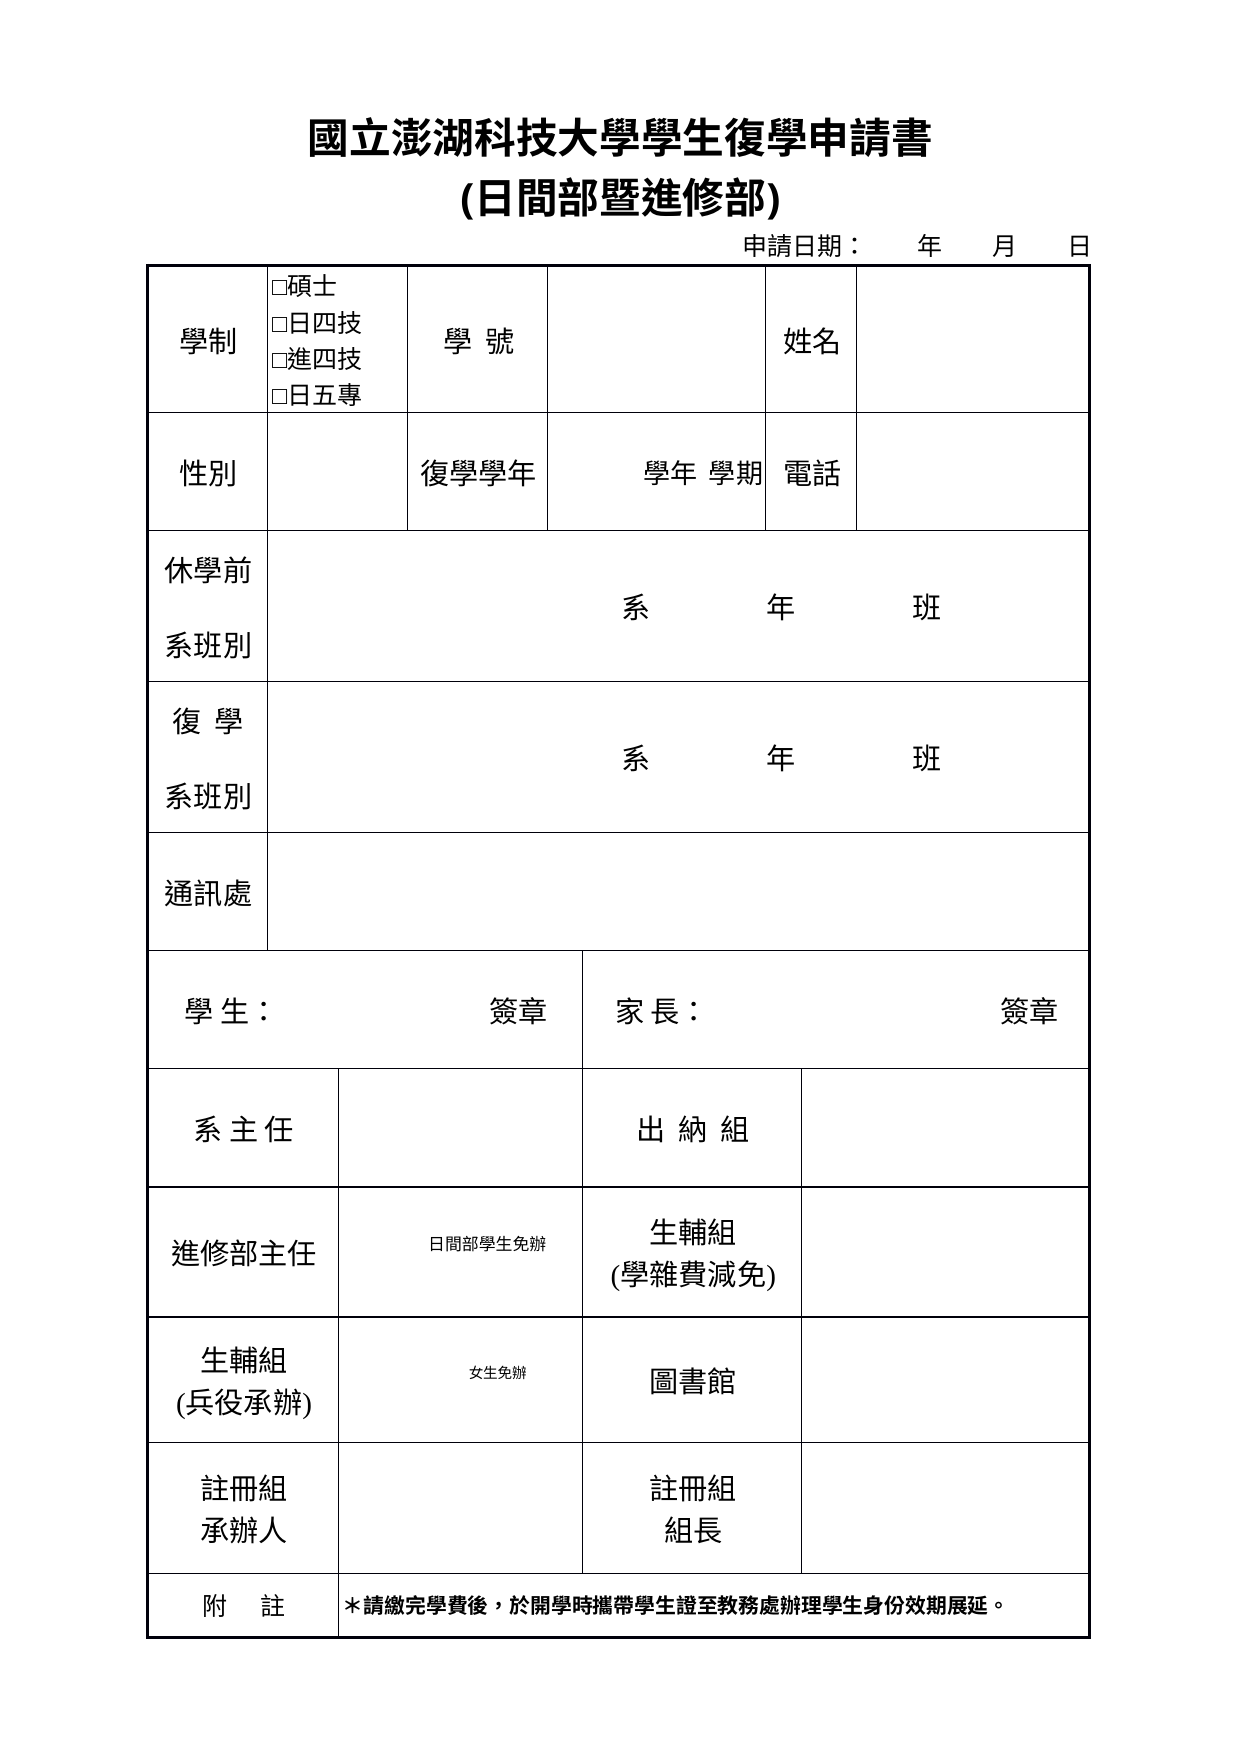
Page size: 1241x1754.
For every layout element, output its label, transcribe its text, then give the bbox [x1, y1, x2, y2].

table_cell [339, 1069, 582, 1186]
table_cell 學 生： 簽章 [149, 951, 582, 1068]
table_cell 電話 [766, 413, 856, 530]
table_cell 通訊處 [149, 833, 267, 950]
table_cell 註冊組 承辦人 [149, 1443, 338, 1572]
text 申請日期： 年 月 日 [148, 226, 1092, 264]
table_cell [802, 1188, 1088, 1316]
table_cell 附 註 [149, 1574, 338, 1636]
table_cell [802, 1069, 1088, 1186]
table_cell 註冊組 組長 [583, 1443, 801, 1572]
table_cell 進修部主任 [149, 1188, 338, 1316]
table_cell 學年 學期 [548, 413, 765, 530]
table_cell [268, 833, 1088, 950]
table_cell 日間部學生免辦 [339, 1188, 582, 1316]
table_cell ＊請繳完學費後，於開學時攜帶學生證至教務處辦理學生身份效期展延。 [339, 1574, 1088, 1636]
table_cell 家 長： 簽章 [583, 951, 1088, 1068]
table_header 學制 [149, 267, 267, 412]
table_cell 復學學年 [408, 413, 547, 530]
table_cell [802, 1443, 1088, 1572]
table_cell 圖書館 [583, 1318, 801, 1442]
table_cell 休學前 系班別 [149, 531, 267, 681]
table_header 學 號 [408, 267, 547, 412]
table_cell 性別 [149, 413, 267, 530]
table_cell [268, 413, 407, 530]
table_cell 系 年 班 [268, 531, 1088, 681]
text 國立澎湖科技大學學生復學申請書 [148, 105, 1092, 166]
table_header □碩士 □日四技 □進四技 □日五專 [268, 267, 407, 412]
table_cell 出 納 組 [583, 1069, 801, 1186]
table_cell 生輔組 (學雜費減免) [583, 1188, 801, 1316]
table_cell [857, 413, 1088, 530]
table_cell 女生免辦 [339, 1318, 582, 1442]
table_header [548, 267, 765, 412]
table_cell 生輔組 (兵役承辦) [149, 1318, 338, 1442]
text (日間部暨進修部) [148, 166, 1092, 226]
table_header [857, 267, 1088, 412]
table_cell 系 主 任 [149, 1069, 338, 1186]
table_cell [802, 1318, 1088, 1442]
table_cell 復 學 系班別 [149, 682, 267, 832]
table_cell 系 年 班 [268, 682, 1088, 832]
table_cell [339, 1443, 582, 1572]
table_header 姓名 [766, 267, 856, 412]
